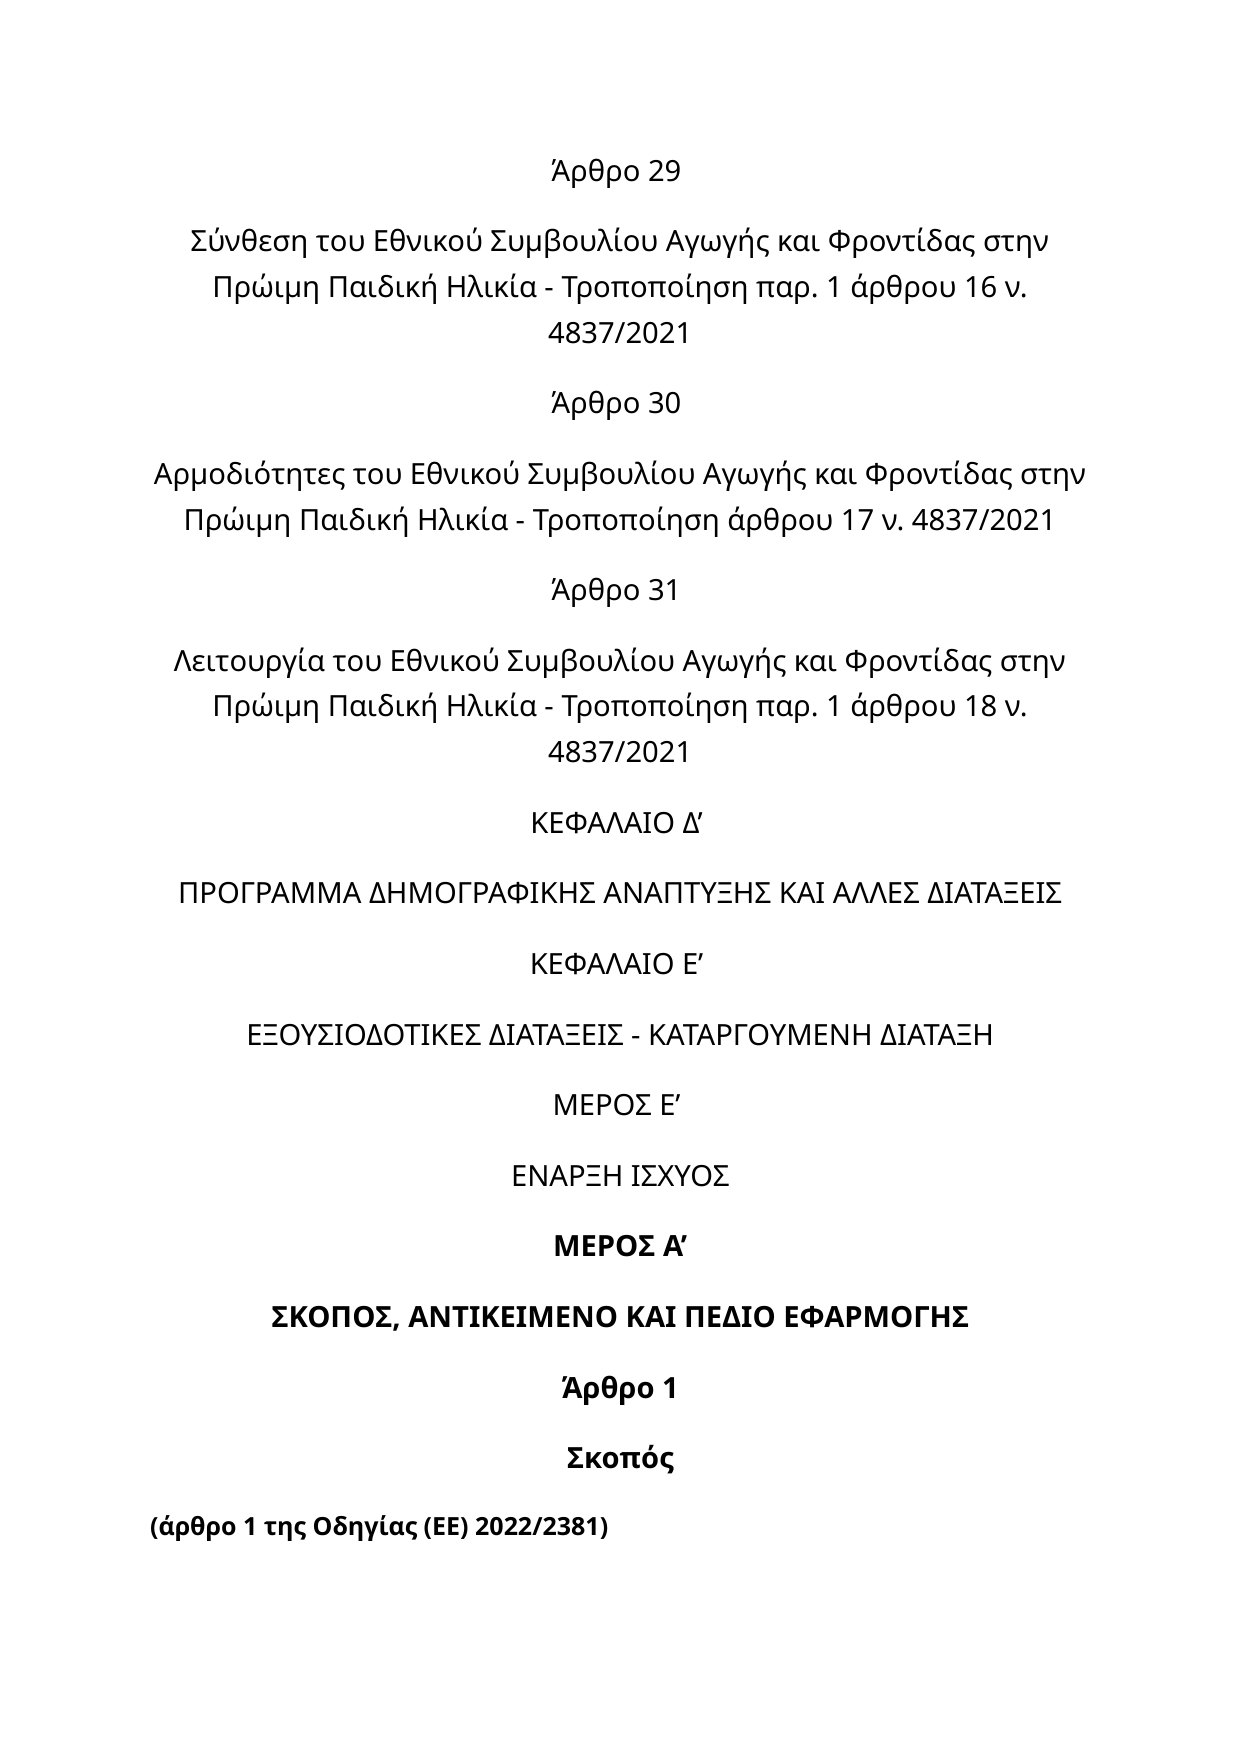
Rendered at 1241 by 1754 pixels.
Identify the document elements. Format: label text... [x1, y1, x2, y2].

text (άρθρο 1 της Οδηγίας (ΕΕ) 2022/2381) [150, 1508, 1090, 1542]
subtitle ΜΕΡΟΣ Ε’ [150, 1084, 1090, 1124]
subtitle Άρθρο 1 [150, 1367, 1090, 1407]
subtitle Άρθρο 30 [150, 382, 1090, 422]
subtitle ΜΕΡΟΣ Α’ [150, 1226, 1090, 1265]
subtitle ΕΞΟΥΣΙΟΔΟΤΙΚΕΣ ΔΙΑΤΑΞΕΙΣ - ΚΑΤΑΡΓΟΥΜΕΝΗ ΔΙΑΤΑΞΗ [150, 1014, 1090, 1053]
subtitle ΕΝΑΡΞΗ ΙΣΧΥΟΣ [150, 1155, 1090, 1195]
subtitle ΚΕΦΑΛΑΙΟ Ε’ [150, 943, 1090, 983]
subtitle Σύνθεση του Εθνικού Συμβουλίου Αγωγής και Φροντίδας στην Πρώιμη Παιδική Ηλικία - Τροποποίηση παρ. 1 άρθρου 16 ν. 4837/2021 [150, 221, 1090, 352]
subtitle Άρθρο 29 [150, 150, 1090, 190]
subtitle ΠΡΟΓΡΑΜΜΑ ΔΗΜΟΓΡΑΦΙΚΗΣ ΑΝΑΠΤΥΞΗΣ ΚΑΙ ΑΛΛΕΣ ΔΙΑΤΑΞΕΙΣ [150, 872, 1090, 912]
subtitle Σκοπός [150, 1437, 1090, 1477]
subtitle Αρμοδιότητες του Εθνικού Συμβουλίου Αγωγής και Φροντίδας στην Πρώιμη Παιδική Ηλικία - Τροποποίηση άρθρου 17 ν. 4837/2021 [150, 453, 1090, 538]
subtitle ΣΚΟΠΟΣ, ΑΝΤΙΚΕΙΜΕΝΟ ΚΑΙ ΠΕΔΙΟ ΕΦΑΡΜΟΓΗΣ [150, 1296, 1090, 1336]
subtitle Άρθρο 31 [150, 569, 1090, 609]
subtitle Λειτουργία του Εθνικού Συμβουλίου Αγωγής και Φροντίδας στην Πρώιμη Παιδική Ηλικία - Τροποποίηση παρ. 1 άρθρου 18 ν. 4837/2021 [150, 640, 1090, 771]
subtitle ΚΕΦΑΛΑΙΟ Δ’ [150, 802, 1090, 842]
